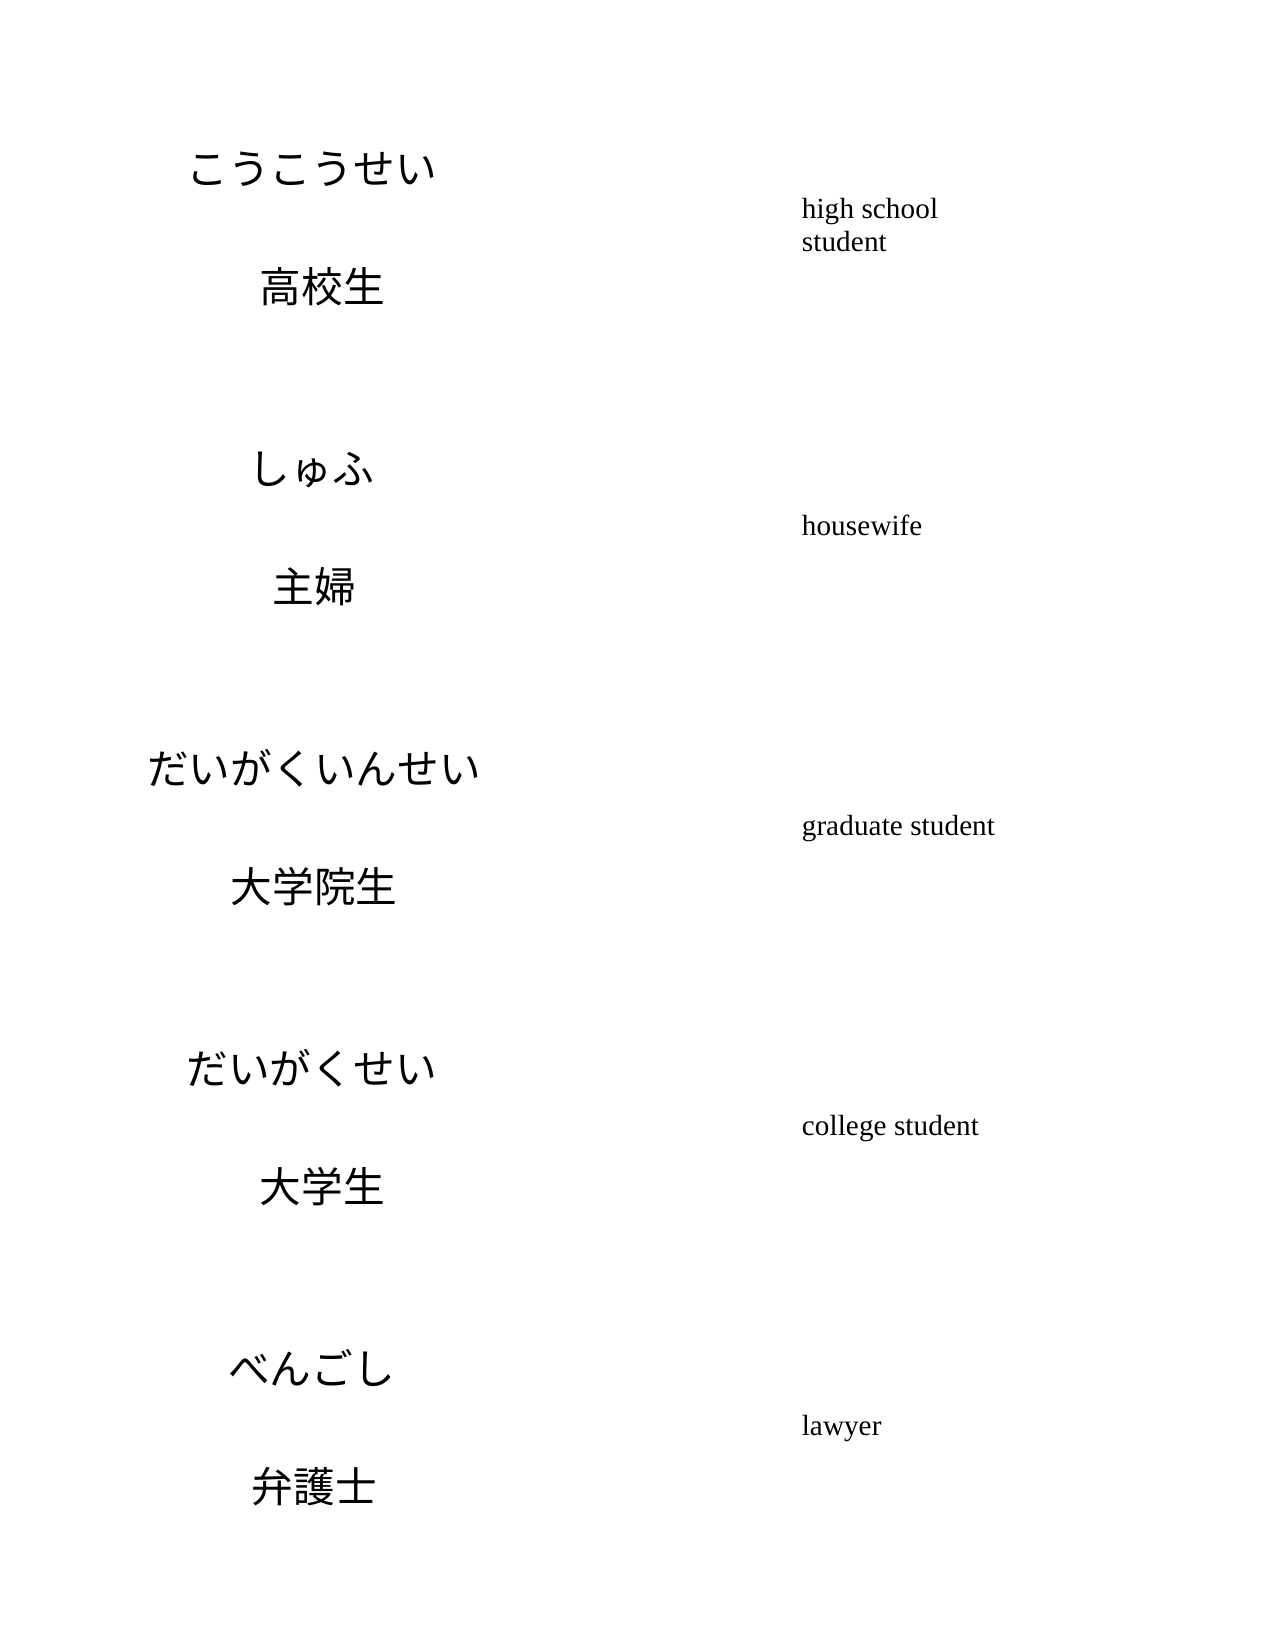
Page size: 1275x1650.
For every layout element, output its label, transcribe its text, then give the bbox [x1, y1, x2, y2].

table_header こうこうせい 高校生 [22, 75, 622, 375]
table_header high school student [650, 75, 1250, 375]
table_cell college student [650, 975, 1250, 1275]
table_cell [622, 375, 650, 675]
table_cell housewife [650, 375, 1250, 675]
table_cell lawyer [650, 1275, 1250, 1575]
table_cell だいがくせい 大学生 [22, 975, 622, 1275]
table_cell [622, 675, 650, 975]
table_cell べんごし 弁護士 [22, 1275, 622, 1575]
table_cell [622, 975, 650, 1275]
table_cell graduate student [650, 675, 1250, 975]
table_cell だいがくいんせい 大学院生 [22, 675, 622, 975]
table_cell [622, 1275, 650, 1575]
table_header [622, 75, 650, 375]
table_cell しゅふ 主婦 [22, 375, 622, 675]
